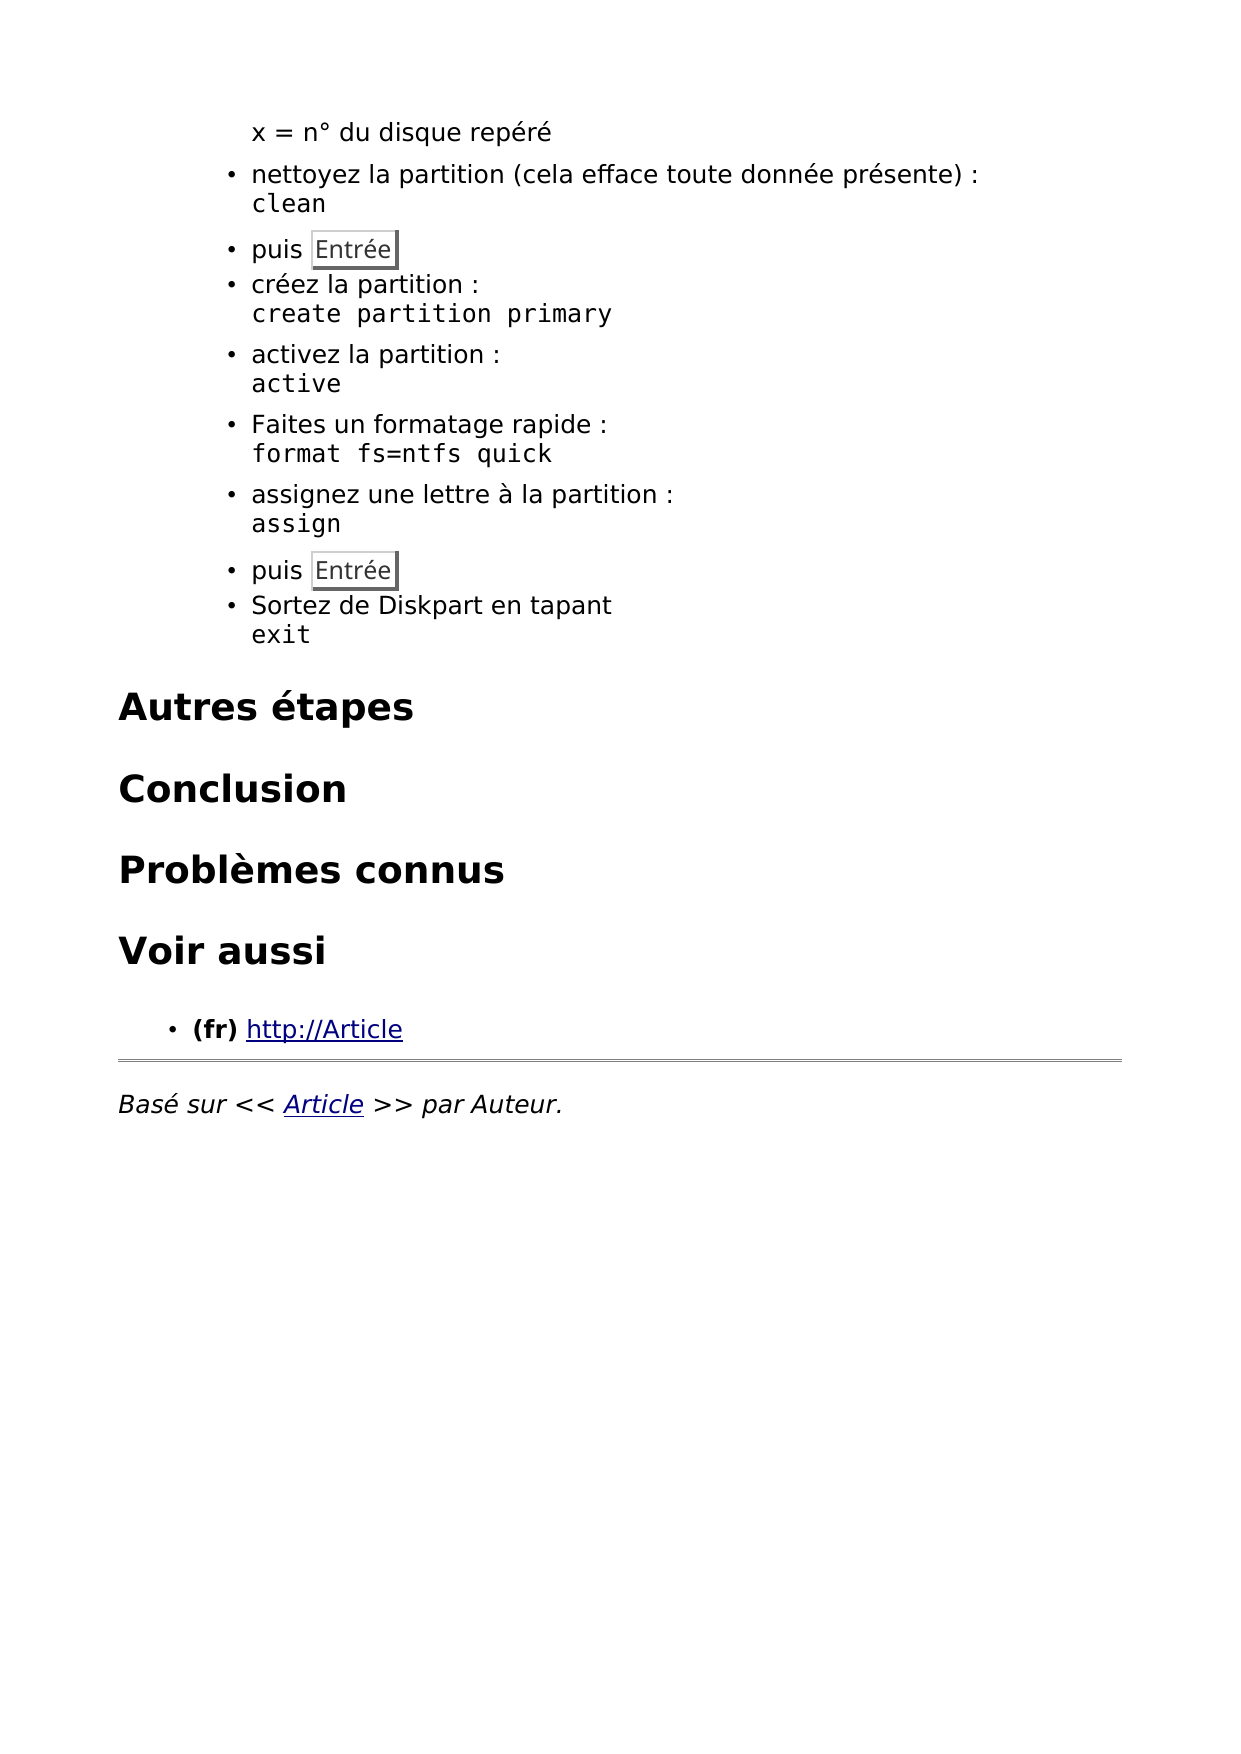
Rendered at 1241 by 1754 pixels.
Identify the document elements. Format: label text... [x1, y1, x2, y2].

list puis Entrée [399, 551, 1122, 591]
list puis Entrée [399, 230, 1122, 270]
list format fs=ntfs quick [236, 439, 1122, 469]
list Faites un formatage rapide : [236, 410, 1122, 439]
subtitle Problèmes connus [118, 848, 1122, 892]
list puis Entrée [236, 230, 311, 270]
text Basé sur << Article >> par Auteur. [118, 1091, 1122, 1120]
list x = n° du disque repéré [236, 118, 1122, 147]
list nettoyez la partition (cela efface toute donnée présente) : [236, 160, 1122, 189]
subtitle Conclusion [118, 767, 1122, 811]
list assignez une lettre à la partition : [236, 481, 1122, 510]
list create partition primary [236, 299, 1122, 328]
list activez la partition : [236, 340, 1122, 369]
list Sortez de Diskpart en tapant [236, 591, 1122, 620]
subtitle Voir aussi [118, 929, 1122, 973]
list (fr) http://Article [177, 1015, 1122, 1044]
list assign [236, 510, 1122, 539]
list clean [236, 189, 1122, 218]
list active [236, 369, 1122, 399]
list exit [236, 620, 1122, 649]
subtitle Autres étapes [118, 686, 1122, 730]
list créez la partition : [236, 270, 1122, 299]
list puis Entrée [236, 551, 311, 591]
